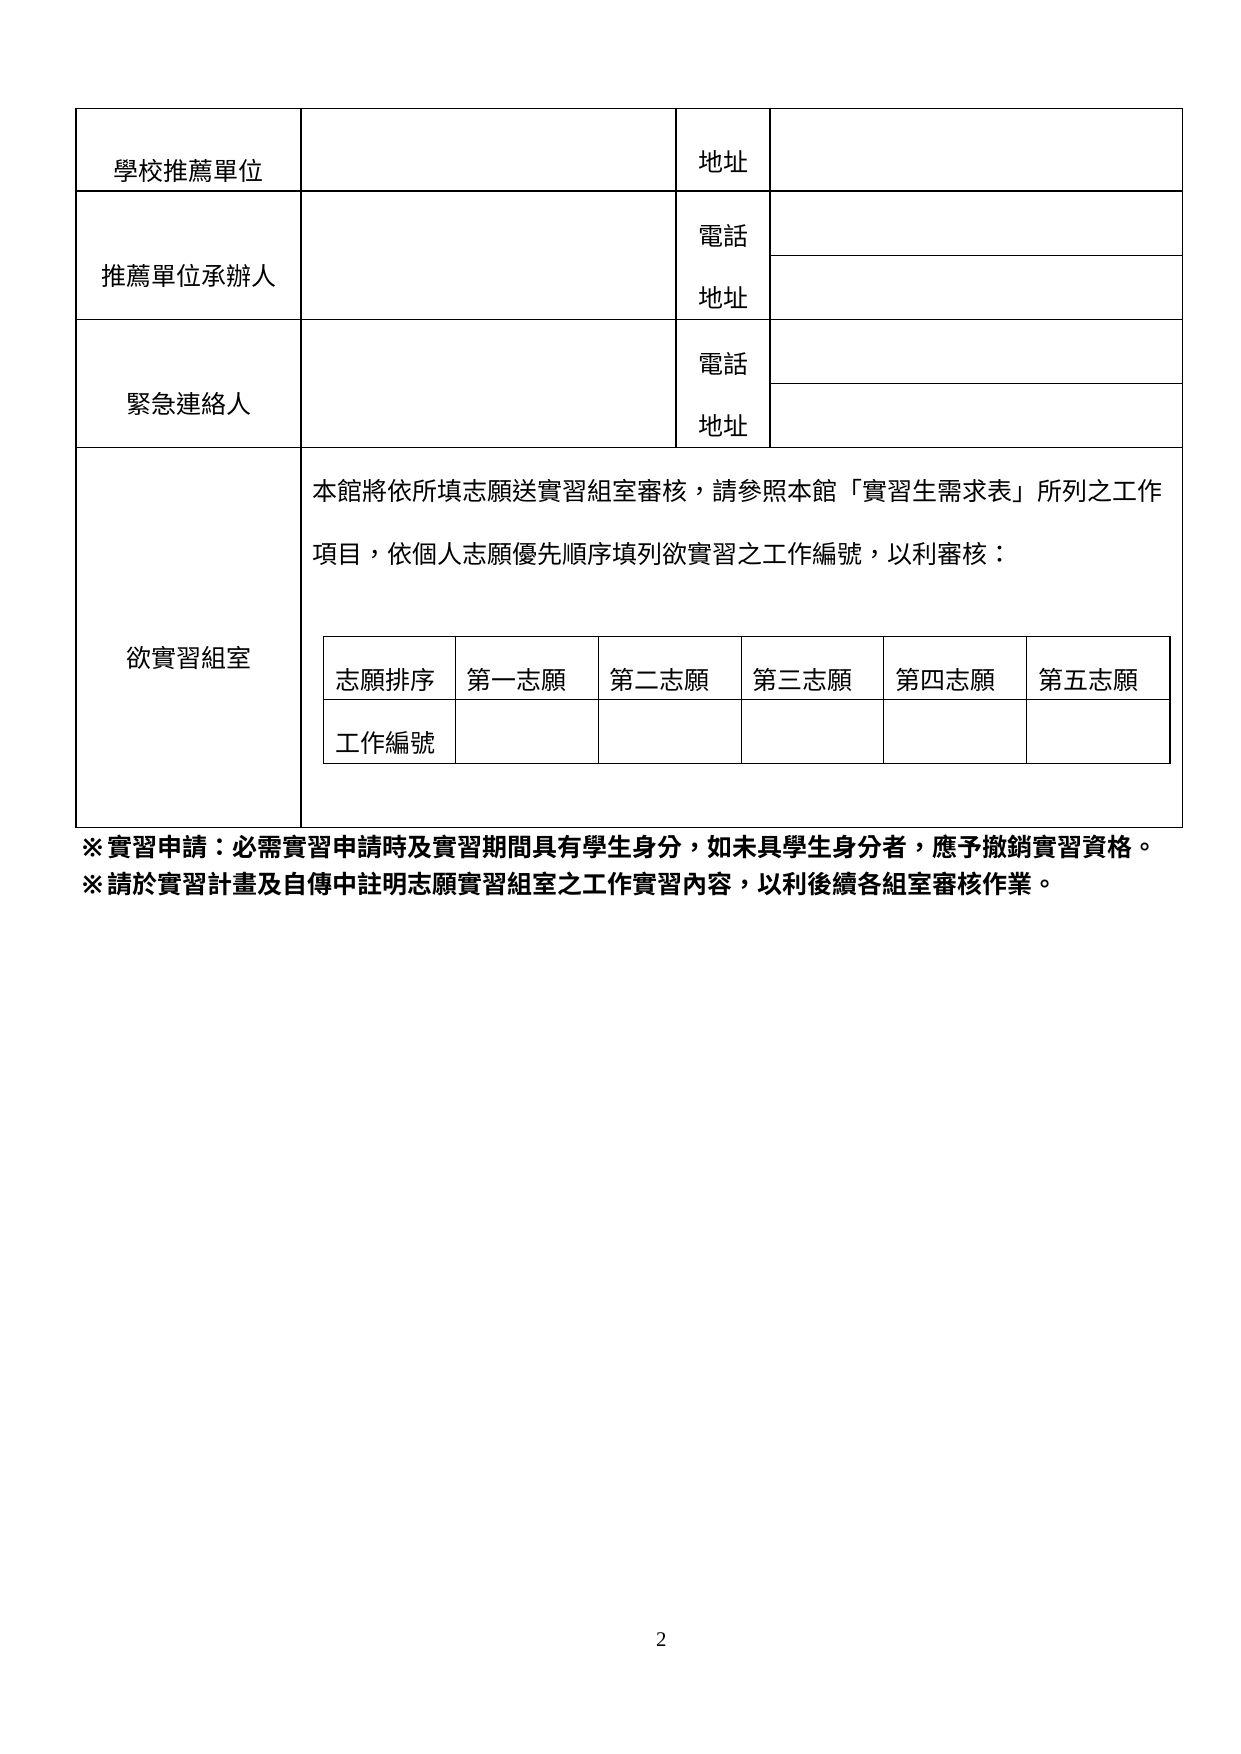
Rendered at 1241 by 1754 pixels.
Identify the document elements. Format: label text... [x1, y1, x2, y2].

table_cell 工作編號 [324, 700, 455, 763]
table_cell [742, 700, 883, 763]
table_cell 地址 [677, 109, 769, 190]
table_cell [302, 192, 675, 318]
table_cell [771, 192, 1182, 254]
table_cell [302, 320, 675, 447]
table_cell 學校推薦單位 [77, 109, 300, 190]
table_cell [1027, 700, 1169, 763]
table_cell 推薦單位承辦人 [77, 192, 300, 318]
table_cell [456, 700, 598, 763]
table_header 第四志願 [884, 637, 1026, 699]
table_cell [302, 109, 675, 190]
text ※實習申請：必需實習申請時及實習期間具有學生身分，如未具學生身分者，應予撤銷實習資格。 [77, 828, 1174, 864]
table_cell 本館將依所填志願送實習組室審核，請參照本館「實習生需求表」所列之工作項目，依個人志願優先順序填列欲實習之工作編號，以利審核： [302, 448, 1182, 826]
text ※請於實習計畫及自傳中註明志願實習組室之工作實習內容，以利後續各組室審核作業。 [77, 864, 1137, 900]
table_cell [771, 384, 1182, 447]
table_header 第二志願 [599, 637, 741, 699]
table_cell 電話 地址 [677, 192, 769, 318]
table_cell 緊急連絡人 [77, 320, 300, 447]
table_cell [771, 109, 1182, 190]
table_header 第一志願 [456, 637, 598, 699]
table_cell [599, 700, 741, 763]
table_header 第五志願 [1027, 637, 1169, 699]
table_cell 欲實習組室 [77, 448, 300, 826]
table_cell [884, 700, 1026, 763]
table_cell 電話 地址 [677, 320, 769, 447]
table_cell [771, 320, 1182, 383]
table_header 第三志願 [742, 637, 883, 699]
table_header 志願排序 [324, 637, 455, 699]
table_cell [771, 256, 1182, 318]
